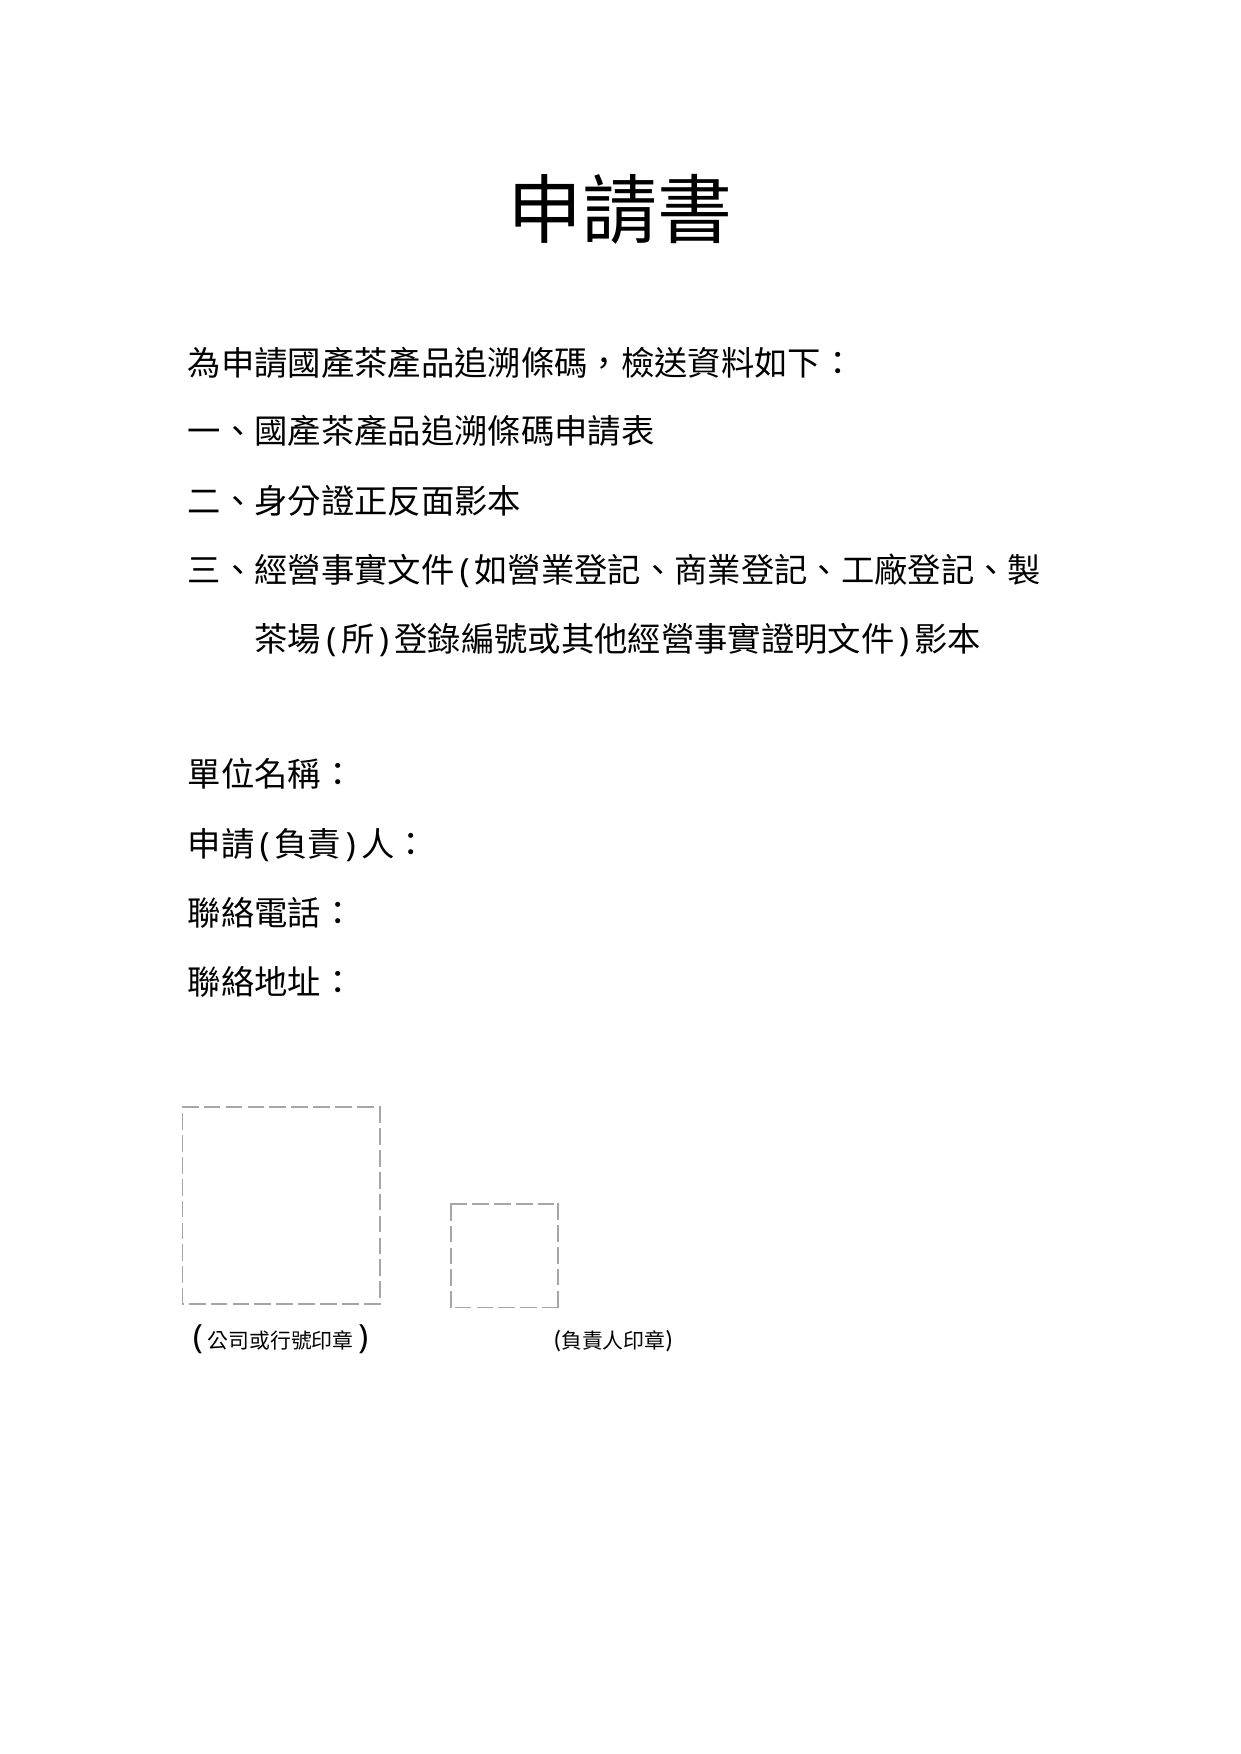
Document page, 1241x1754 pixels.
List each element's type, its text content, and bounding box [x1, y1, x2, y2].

text 單位名稱： [187, 748, 1053, 796]
text 一、國產茶產品追溯條碼申請表 [187, 405, 1053, 453]
text 二、身分證正反面影本 [187, 474, 1053, 523]
text 申請書 [187, 150, 1053, 259]
text 三、經營事實文件(如營業登記、商業登記、工廠登記、製茶場(所)登錄編號或其他經營事實證明文件)影本 [187, 543, 1053, 661]
text 聯絡地址： [187, 956, 1053, 1004]
text 申請(負責)人： [187, 817, 1053, 866]
text 為申請國產茶產品追溯條碼，檢送資料如下： [187, 336, 1053, 384]
text (公司或行號印章) (負責人印章) [187, 1313, 1053, 1358]
text 聯絡電話： [187, 887, 1053, 935]
